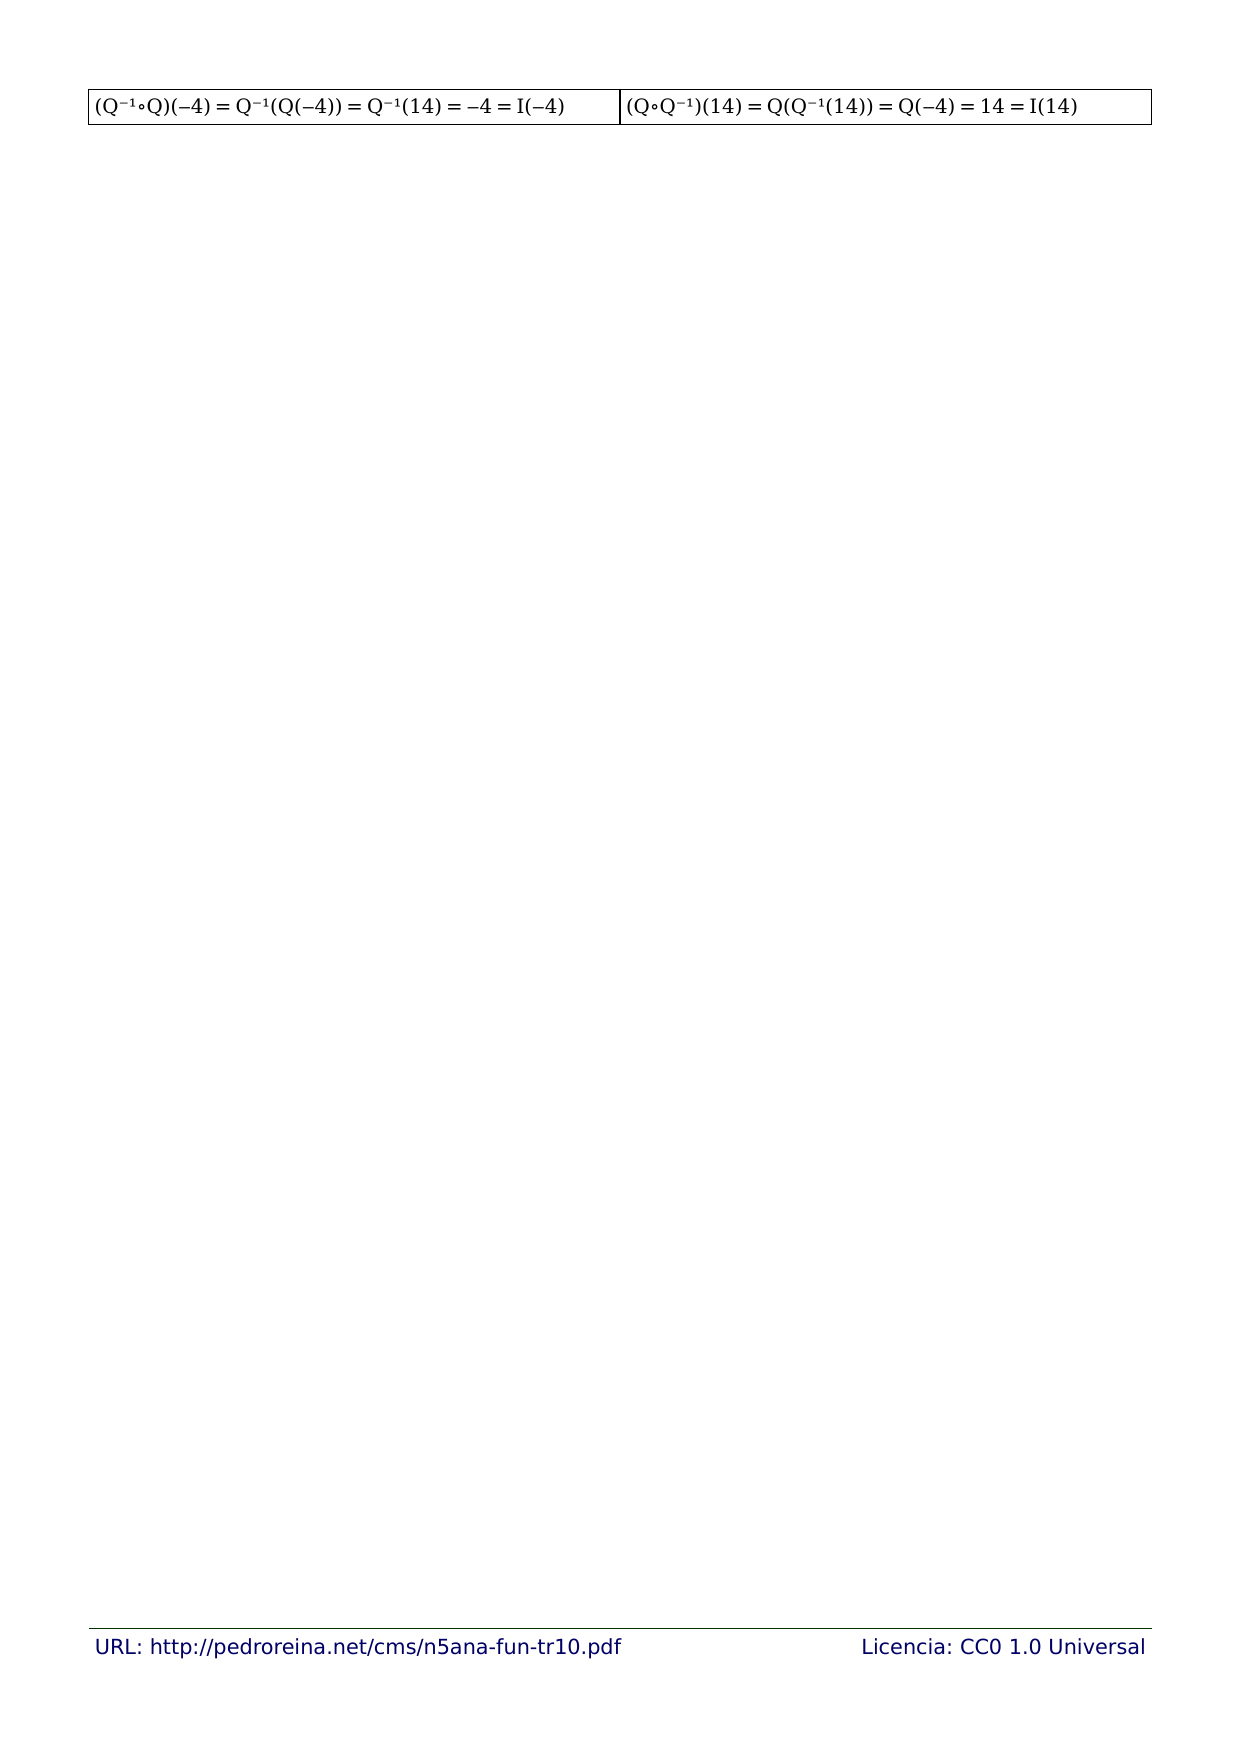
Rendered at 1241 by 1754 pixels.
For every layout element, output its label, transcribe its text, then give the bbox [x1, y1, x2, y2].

table_cell (Q∘Q⁻¹)(14) = Q(Q⁻¹(14)) = Q(‒4) = 14 = I(14) [621, 90, 1151, 124]
table_cell (Q⁻¹∘Q)(‒4) = Q⁻¹(Q(‒4)) = Q⁻¹(14) = ‒4 = I(‒4) [89, 90, 619, 124]
